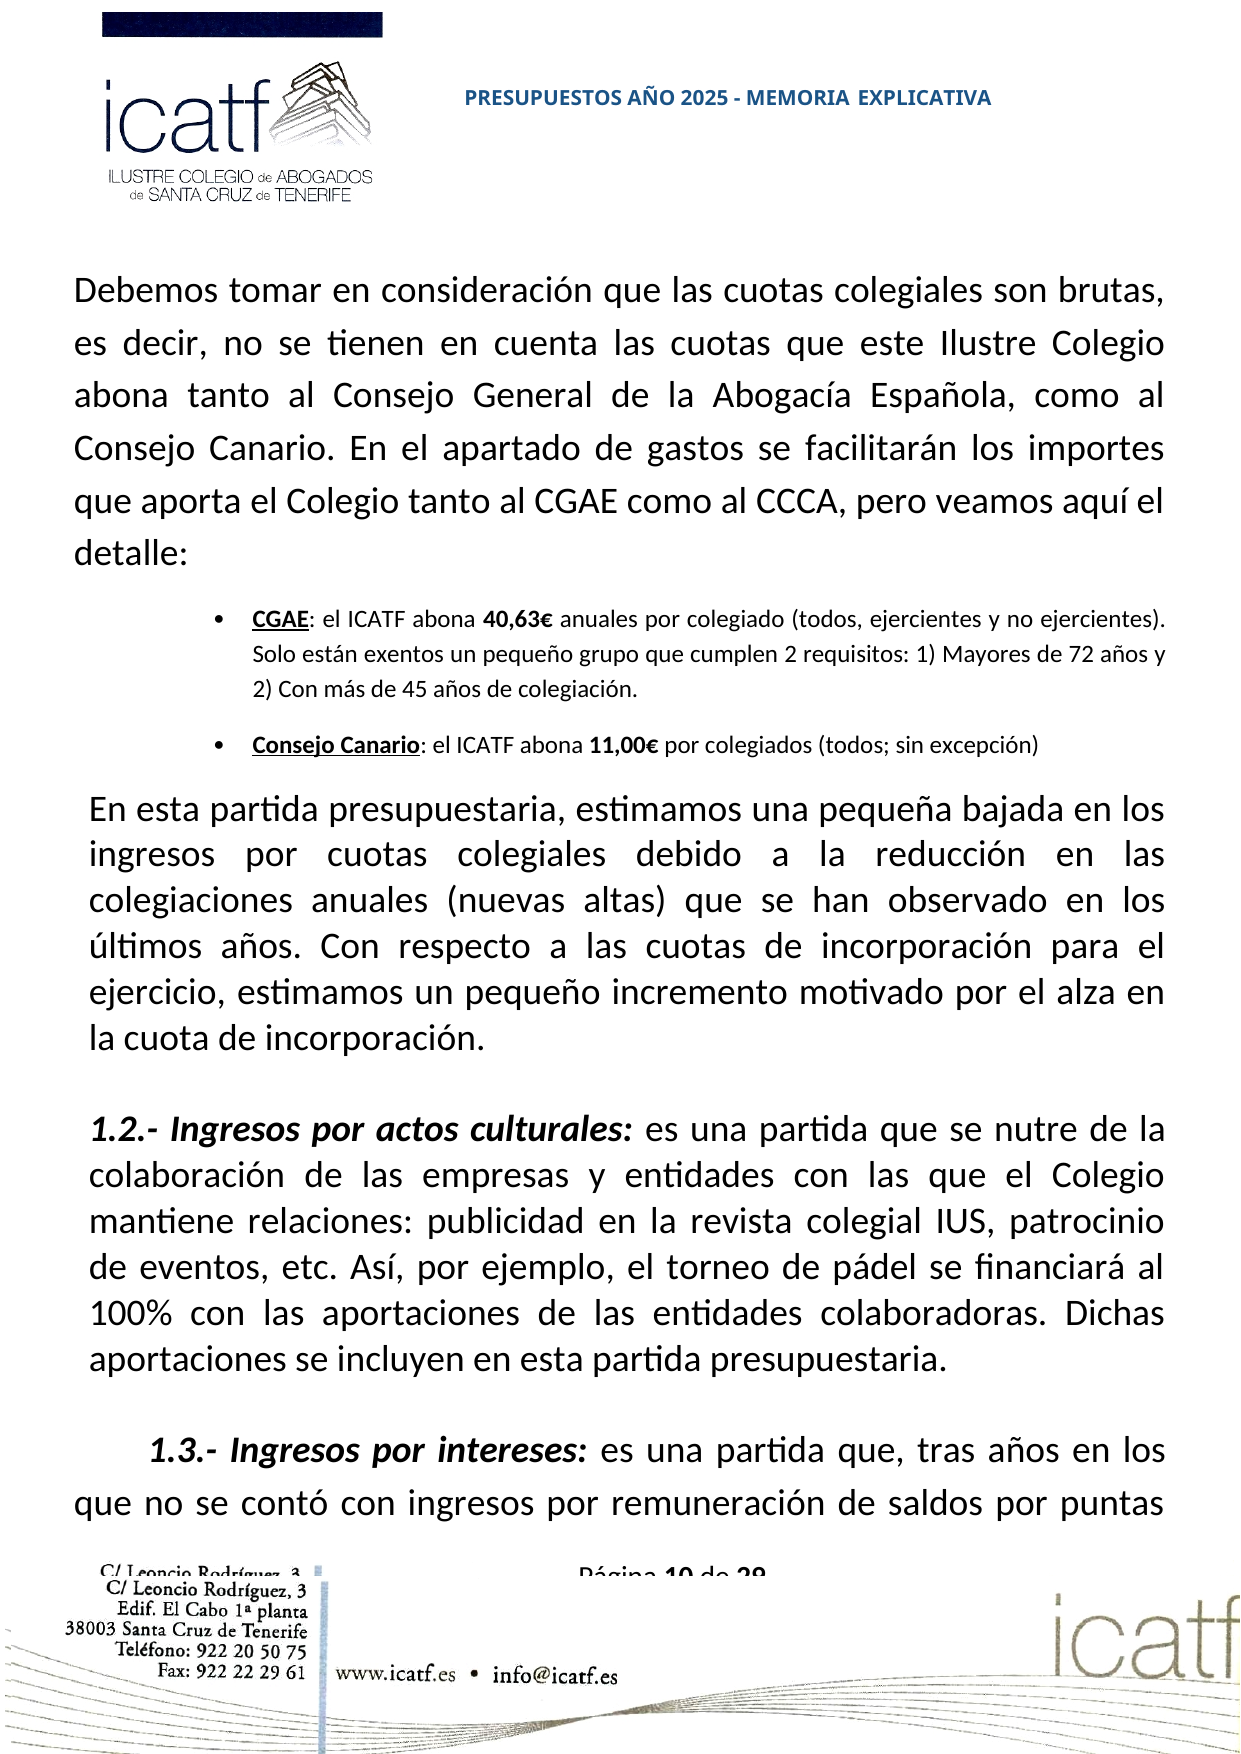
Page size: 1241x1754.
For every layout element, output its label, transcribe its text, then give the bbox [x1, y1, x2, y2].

list Consejo Canario: el ICATF abona 11,00€ por colegiados (todos; sin excepción) [215, 729, 1167, 759]
text Debemos tomar en consideración que las cuotas colegiales son brutas, es decir, no se tienen en cuenta las cuotas que este Ilustre Colegio abona tanto al Consejo General de la Abogacía Española, como al Consejo Canario. En el apartado de gastos se facilitarán los importes que aporta el Colegio tanto al CGAE como al CCCA, pero veamos aquí el detalle: [74, 266, 1167, 575]
text En esta partida presupuestaria, estimamos una pequeña bajada en los ingresos por cuotas colegiales debido a la reducción en las colegiaciones anuales (nuevas altas) que se han observado en los últimos años. Con respecto a las cuotas de incorporación para el ejercicio, estimamos un pequeño incremento motivado por el alza en la cuota de incorporación. [88, 784, 1167, 1059]
text 1.2.- Ingresos por actos culturales: es una partida que se nutre de la colaboración de las empresas y entidades con las que el Colegio mantiene relaciones: publicidad en la revista colegial IUS, patrocinio de eventos, etc. Así, por ejemplo, el torneo de pádel se financiará al 100% con las aportaciones de las entidades colaboradoras. Dichas aportaciones se incluyen en esta partida presupuestaria. [88, 1105, 1167, 1380]
text 1.3.- Ingresos por intereses: es una partida que, tras años en los que no se contó con ingresos por remuneración de saldos por puntas [74, 1426, 1167, 1525]
list CGAE: el ICATF abona 40,63€ anuales por colegiado (todos, ejercientes y no ejercientes). Solo están exentos un pequeño grupo que cumplen 2 requisitos: 1) Mayores de 72 años y 2) Con más de 45 años de colegiación. [215, 603, 1167, 703]
